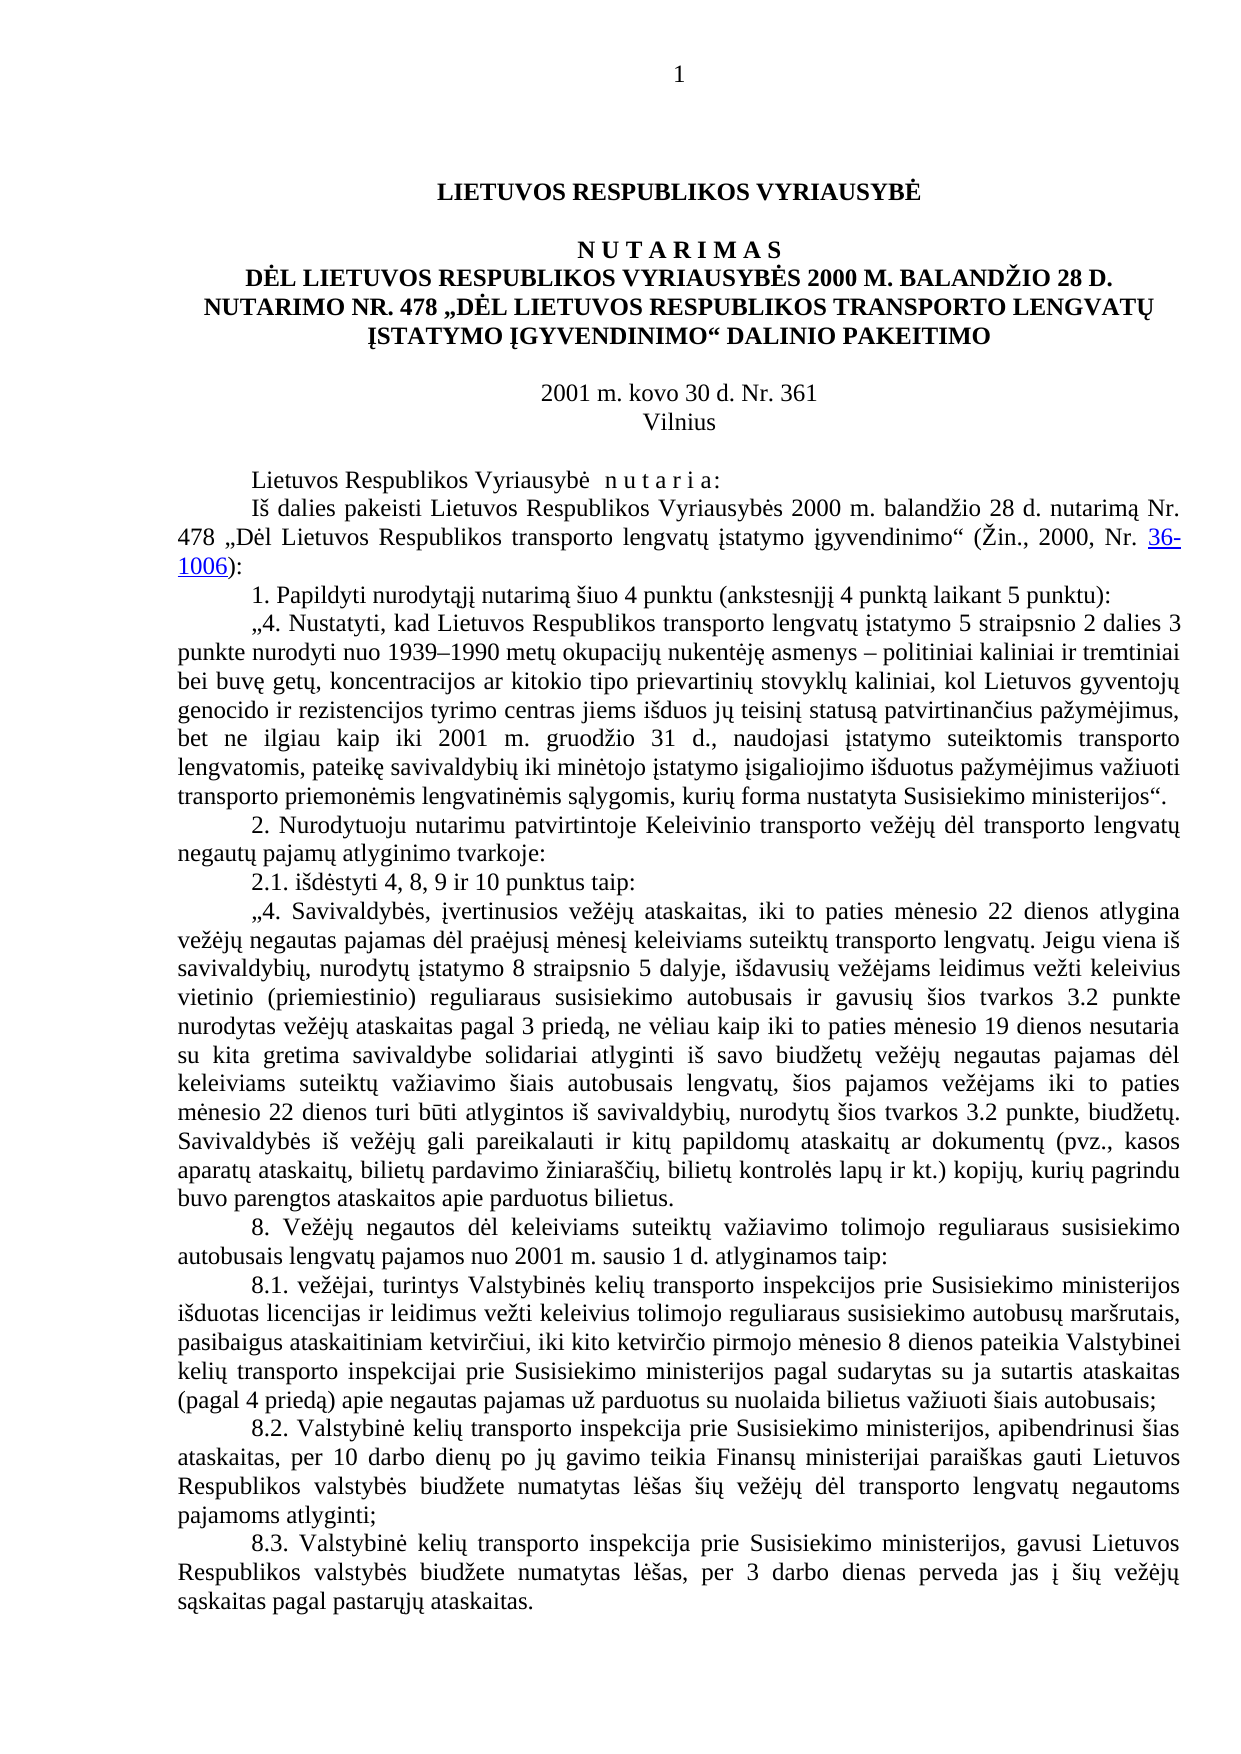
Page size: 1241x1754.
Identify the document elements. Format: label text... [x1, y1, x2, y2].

text 2. Nurodytuoju nutarimu patvirtintoje Keleivinio transporto vežėjų dėl transporto lengvatų negautų pajamų atlyginimo tvarkoje: [177, 810, 1181, 867]
text „4. Nustatyti, kad Lietuvos Respublikos transporto lengvatų įstatymo 5 straipsnio 2 dalies 3 punkte nurodyti nuo 1939–1990 metų okupacijų nukentėję asmenys – politiniai kaliniai ir tremtiniai bei buvę getų, koncentracijos ar kitokio tipo prievartinių stovyklų kaliniai, kol Lietuvos gyventojų genocido ir rezistencijos tyrimo centras jiems išduos jų teisinį statusą patvirtinančius pažymėjimus, bet ne ilgiau kaip iki 2001 m. gruodžio 31 d., naudojasi įstatymo suteiktomis transporto lengvatomis, pateikę savivaldybių iki minėtojo įstatymo įsigaliojimo išduotus pažymėjimus važiuoti transporto priemonėmis lengvatinėmis sąlygomis, kurių forma nustatyta Susisiekimo ministerijos“. [177, 608, 1181, 810]
text DĖL LIETUVOS RESPUBLIKOS VYRIAUSYBĖS 2000 M. BALANDŽIO 28 D. NUTARIMO NR. 478 „DĖL LIETUVOS RESPUBLIKOS TRANSPORTO LENGVATŲ ĮSTATYMO ĮGYVENDINIMO“ DALINIO PAKEITIMO [177, 263, 1181, 350]
text 1. Papildyti nurodytąjį nutarimą šiuo 4 punktu (ankstesnįjį 4 punktą laikant 5 punktu): [177, 580, 1181, 608]
text N U T A R I M A S [177, 235, 1181, 263]
text 8.1. vežėjai, turintys Valstybinės kelių transporto inspekcijos prie Susisiekimo ministerijos išduotas licencijas ir leidimus vežti keleivius tolimojo reguliaraus susisiekimo autobusų maršrutais, pasibaigus ataskaitiniam ketvirčiui, iki kito ketvirčio pirmojo mėnesio 8 dienos pateikia Valstybinei kelių transporto inspekcijai prie Susisiekimo ministerijos pagal sudarytas su ja sutartis ataskaitas (pagal 4 priedą) apie negautas pajamas už parduotus su nuolaida bilietus važiuoti šiais autobusais; [177, 1270, 1181, 1413]
text „4. Savivaldybės, įvertinusios vežėjų ataskaitas, iki to paties mėnesio 22 dienos atlygina vežėjų negautas pajamas dėl praėjusį mėnesį keleiviams suteiktų transporto lengvatų. Jeigu viena iš savivaldybių, nurodytų įstatymo 8 straipsnio 5 dalyje, išdavusių vežėjams leidimus vežti keleivius vietinio (priemiestinio) reguliaraus susisiekimo autobusais ir gavusių šios tvarkos 3.2 punkte nurodytas vežėjų ataskaitas pagal 3 priedą, ne vėliau kaip iki to paties mėnesio 19 dienos nesutaria su kita gretima savivaldybe solidariai atlyginti iš savo biudžetų vežėjų negautas pajamas dėl keleiviams suteiktų važiavimo šiais autobusais lengvatų, šios pajamos vežėjams iki to paties mėnesio 22 dienos turi būti atlygintos iš savivaldybių, nurodytų šios tvarkos 3.2 punkte, biudžetų. Savivaldybės iš vežėjų gali pareikalauti ir kitų papildomų ataskaitų ar dokumentų (pvz., kasos aparatų ataskaitų, bilietų pardavimo žiniaraščių, bilietų kontrolės lapų ir kt.) kopijų, kurių pagrindu buvo parengtos ataskaitos apie parduotus bilietus. [177, 896, 1181, 1212]
text 8. Vežėjų negautos dėl keleiviams suteiktų važiavimo tolimojo reguliaraus susisiekimo autobusais lengvatų pajamos nuo 2001 m. sausio 1 d. atlyginamos taip: [177, 1212, 1181, 1270]
text 2.1. išdėstyti 4, 8, 9 ir 10 punktus taip: [177, 867, 1181, 896]
text Vilnius [177, 407, 1181, 436]
text LIETUVOS RESPUBLIKOS VYRIAUSYBĖ [177, 177, 1181, 206]
text 8.2. Valstybinė kelių transporto inspekcija prie Susisiekimo ministerijos, apibendrinusi šias ataskaitas, per 10 darbo dienų po jų gavimo teikia Finansų ministerijai paraiškas gauti Lietuvos Respublikos valstybės biudžete numatytas lėšas šių vežėjų dėl transporto lengvatų negautoms pajamoms atlyginti; [177, 1413, 1181, 1528]
text Lietuvos Respublikos Vyriausybė nutaria: [177, 465, 1181, 493]
text 2001 m. kovo 30 d. Nr. 361 [177, 378, 1181, 407]
text 8.3. Valstybinė kelių transporto inspekcija prie Susisiekimo ministerijos, gavusi Lietuvos Respublikos valstybės biudžete numatytas lėšas, per 3 darbo dienas perveda jas į šių vežėjų sąskaitas pagal pastarųjų ataskaitas. [177, 1528, 1181, 1615]
text Iš dalies pakeisti Lietuvos Respublikos Vyriausybės 2000 m. balandžio 28 d. nutarimą Nr. 478 „Dėl Lietuvos Respublikos transporto lengvatų įstatymo įgyvendinimo“ (Žin., 2000, Nr. 36-1006): [177, 493, 1181, 580]
